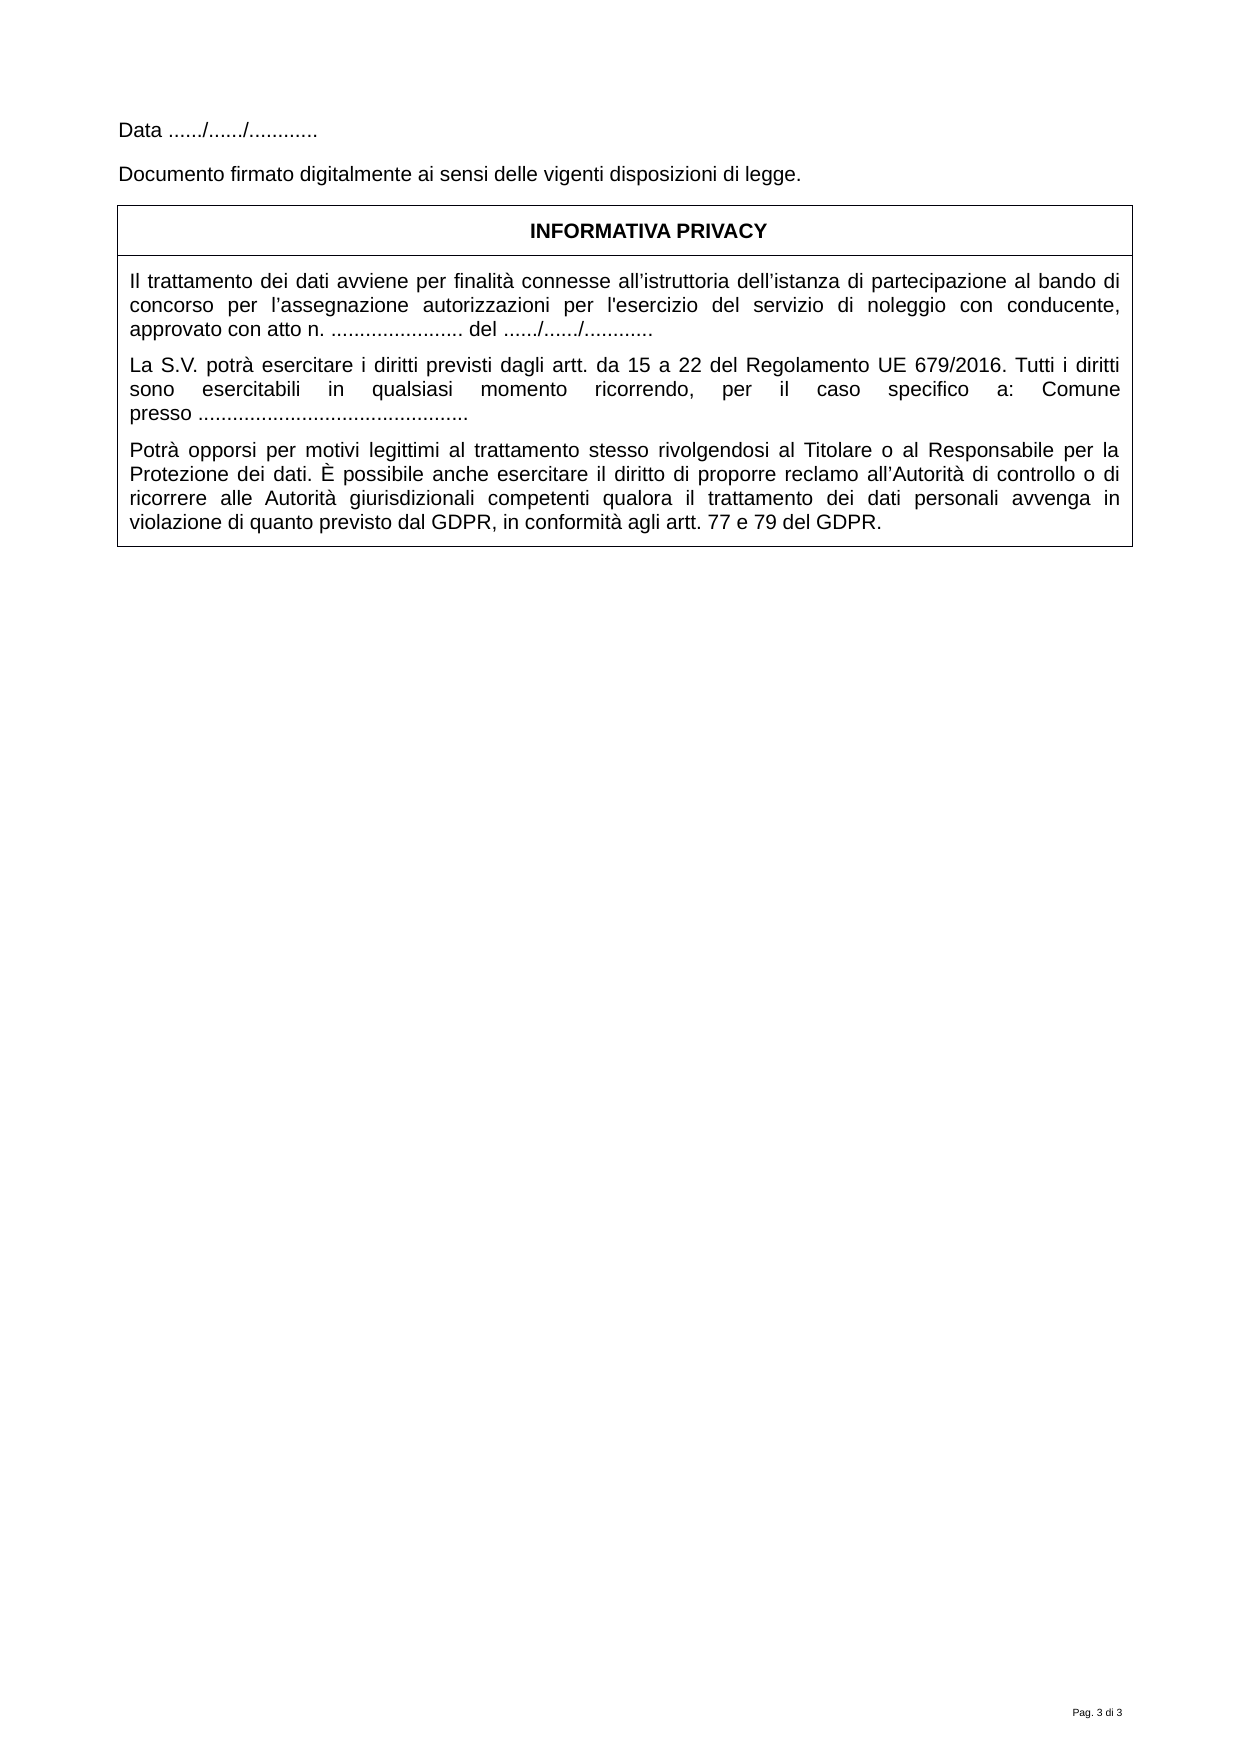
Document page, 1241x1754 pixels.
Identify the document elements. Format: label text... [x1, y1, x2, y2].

table_cell Il trattamento dei dati avviene per finalità connesse all’istruttoria dell’istanza di partecipazione al bando di concorso per l’assegnazione autorizzazioni per l'esercizio del servizio di noleggio con conducente, approvato con atto n. ....................... del ....../....../............ La S.V. potrà esercitare i diritti previsti dagli artt. da 15 a 22 del Regolamento UE 679/2016. Tutti i diritti sono esercitabili in qualsiasi momento ricorrendo, per il caso specifico a: Comune presso ............................................... Potrà opporsi per motivi legittimi al trattamento stesso rivolgendosi al Titolare o al Responsabile per la Protezione dei dati. È possibile anche esercitare il diritto di proporre reclamo all’Autorità di controllo o di ricorrere alle Autorità giurisdizionali competenti qualora il trattamento dei dati personali avvenga in violazione di quanto previsto dal GDPR, in conformità agli artt. 77 e 79 del GDPR. [118, 256, 1132, 546]
text Documento firmato digitalmente ai sensi delle vigenti disposizioni di legge. [118, 162, 1122, 186]
table_header INFORMATIVA PRIVACY [118, 206, 1132, 255]
text Data ....../....../............ [118, 118, 1122, 142]
